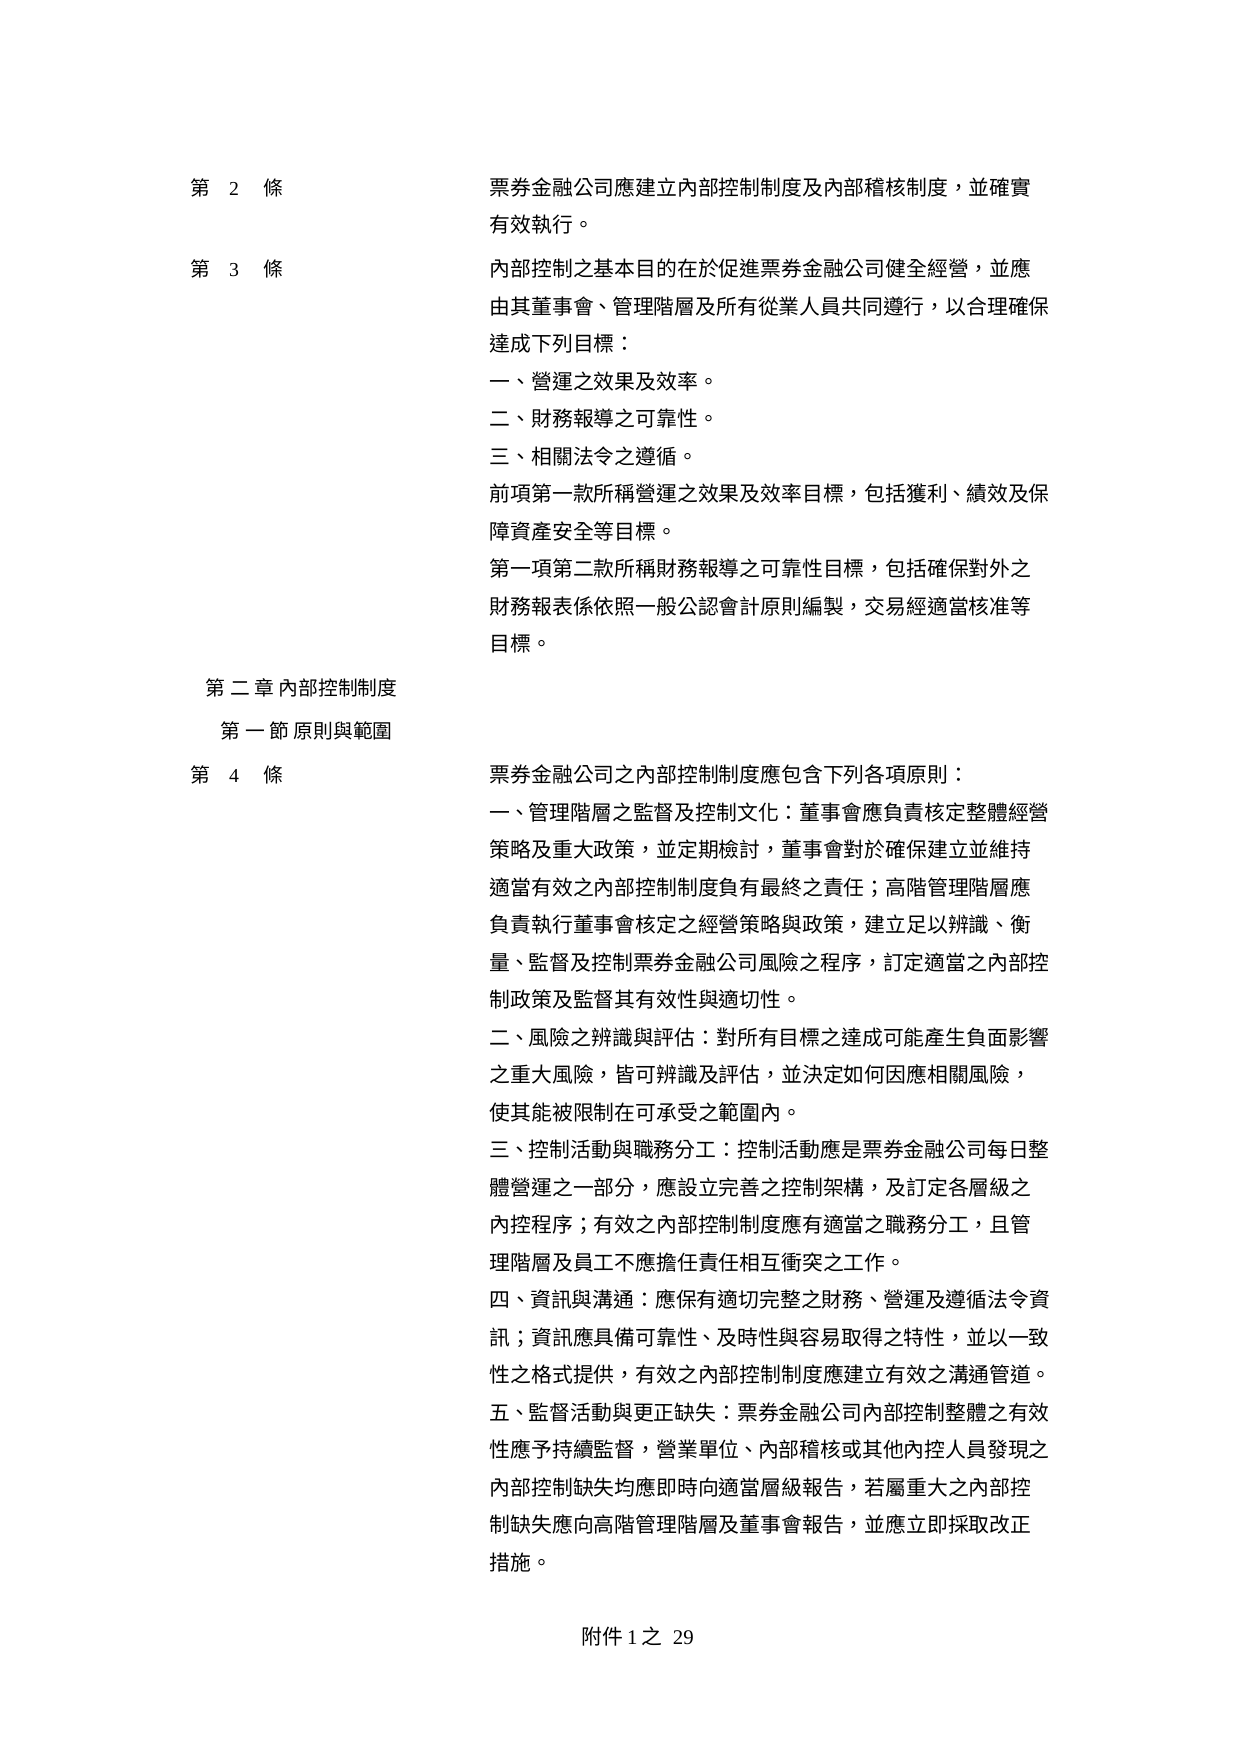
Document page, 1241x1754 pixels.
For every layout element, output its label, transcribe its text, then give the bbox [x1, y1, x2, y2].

table_cell 第 二 章 內部控制制度 [188, 665, 486, 708]
table_cell 第 一 節 原則與範圍 [188, 708, 486, 752]
table_cell [486, 708, 1053, 752]
table_cell [486, 665, 1053, 708]
table_cell 第 4 條 [188, 752, 486, 1583]
table_cell 第 3 條 [188, 246, 486, 664]
table_cell 票券金融公司應建立內部控制制度及內部稽核制度，並確實有效執行。 [486, 165, 1053, 246]
table_cell 票券金融公司之內部控制制度應包含下列各項原則： 一、管理階層之監督及控制文化：董事會應負責核定整體經營策略及重大政策，並定期檢討，董事會對於確保建立並維持適當有效之內部控制制度負有最終之責任；高階管理階層應負責執行董事會核定之經營策略與政策，建立足以辨識、衡量、監督及控制票券金融公司風險之程序，訂定適當之內部控制政策及監督其有效性與適切性。 二、風險之辨識與評估：對所有目標之達成可能產生負面影響之重大風險，皆可辨識及評估，並決定如何因應相關風險，使其能被限制在可承受之範圍內。 三、控制活動與職務分工：控制活動應是票券金融公司每日整體營運之一部分，應設立完善之控制架構，及訂定各層級之內控程序；有效之內部控制制度應有適當之職務分工，且管理階層及員工不應擔任責任相互衝突之工作。 四、資訊與溝通：應保有適切完整之財務、營運及遵循法令資訊；資訊應具備可靠性、及時性與容易取得之特性，並以一致性之格式提供，有效之內部控制制度應建立有效之溝通管道。 五、監督活動與更正缺失：票券金融公司內部控制整體之有效性應予持續監督，營業單位、內部稽核或其他內控人員發現之內部控制缺失均應即時向適當層級報告，若屬重大之內部控制缺失應向高階管理階層及董事會報告，並應立即採取改正措施。 [486, 752, 1053, 1583]
table_cell 第 2 條 [188, 165, 486, 246]
table_cell 內部控制之基本目的在於促進票券金融公司健全經營，並應由其董事會、管理階層及所有從業人員共同遵行，以合理確保達成下列目標： 一、營運之效果及效率。 二、財務報導之可靠性。 三、相關法令之遵循。 前項第一款所稱營運之效果及效率目標，包括獲利、績效及保障資產安全等目標。 第一項第二款所稱財務報導之可靠性目標，包括確保對外之財務報表係依照一般公認會計原則編製，交易經適當核准等目標。 [486, 246, 1053, 664]
